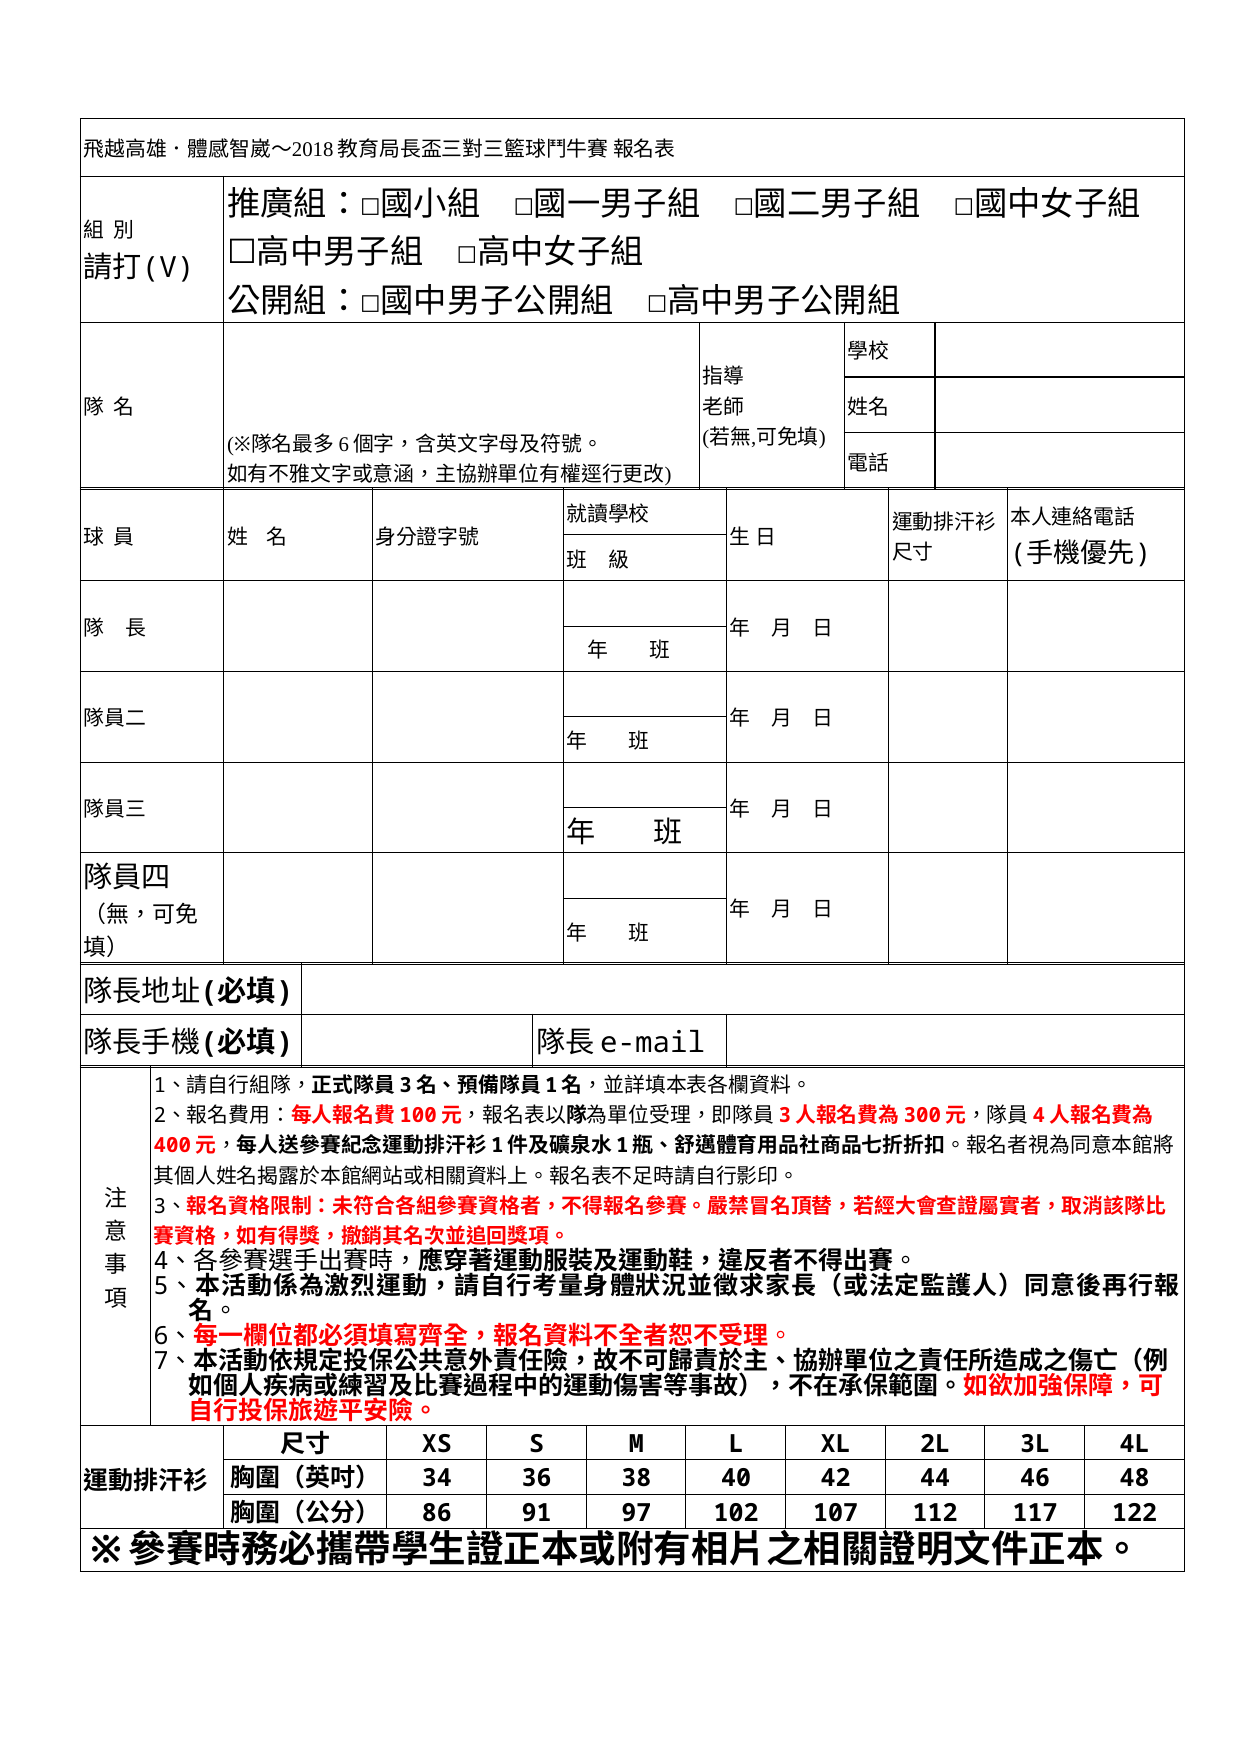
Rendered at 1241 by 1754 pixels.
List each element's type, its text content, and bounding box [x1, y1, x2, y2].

table_cell 隊員三 [81, 763, 223, 852]
table_cell S [487, 1426, 586, 1459]
table_cell 年 月 日 [727, 853, 888, 962]
table_cell 34 [387, 1460, 486, 1493]
table_cell 年 月 日 [727, 672, 888, 762]
table_cell 隊 名 [81, 323, 223, 487]
table_cell 97 [587, 1495, 685, 1528]
table_cell 隊員二 [81, 672, 223, 762]
table_cell 年 班 [564, 717, 726, 762]
table_cell ※參賽時務必攜帶學生證正本或附有相片之相關證明文件正本。 [81, 1529, 1184, 1571]
table_cell 86 [387, 1495, 486, 1528]
table_cell [1008, 763, 1184, 852]
table_cell [224, 853, 372, 962]
table_cell [889, 763, 1007, 852]
table_cell [1008, 581, 1184, 671]
table_cell 姓 名 [224, 490, 372, 580]
table_cell 生 日 [727, 490, 888, 580]
table_cell 姓名 [845, 378, 934, 432]
table_cell [373, 581, 563, 671]
table_cell 48 [1085, 1460, 1184, 1493]
table_cell 隊長地址(必填) [81, 965, 301, 1013]
table_cell 尺寸 [224, 1426, 386, 1459]
table_cell 運動排汗衫 [81, 1426, 223, 1528]
table_cell 運動排汗衫尺寸 [889, 490, 1007, 580]
table_cell 102 [686, 1495, 785, 1528]
table_cell 112 [886, 1495, 984, 1528]
table_cell 指導 老師 (若無,可免填) [700, 323, 844, 487]
table_cell 年 班 [564, 627, 726, 671]
table_cell 就讀學校 [564, 490, 726, 534]
table_cell 117 [985, 1495, 1084, 1528]
table_cell [564, 581, 726, 626]
table_cell [302, 1015, 532, 1065]
table_cell 隊 長 [81, 581, 223, 671]
table_cell [1008, 853, 1184, 962]
table_cell [1008, 672, 1184, 762]
table_cell XL [786, 1426, 885, 1459]
table_cell [373, 672, 563, 762]
table_cell 隊長手機(必填) [81, 1015, 301, 1065]
table_cell 隊長e-mail [533, 1015, 726, 1065]
table_cell 本人連絡電話 (手機優先) [1008, 490, 1184, 580]
table_cell 2L [886, 1426, 984, 1459]
table_cell [564, 853, 726, 897]
table_cell 44 [886, 1460, 984, 1493]
table_cell L [686, 1426, 785, 1459]
table_cell 3L [985, 1426, 1084, 1459]
table_cell [936, 378, 1184, 432]
table_cell [373, 853, 563, 962]
table_cell 40 [686, 1460, 785, 1493]
table_cell 91 [487, 1495, 586, 1528]
table_cell 46 [985, 1460, 1084, 1493]
table_cell 42 [786, 1460, 885, 1493]
table_cell 36 [487, 1460, 586, 1493]
table_cell 學校 [845, 323, 934, 376]
table_cell 年 班 [564, 899, 726, 962]
table_cell 電話 [845, 433, 934, 487]
table_cell [224, 672, 372, 762]
table_cell 4L [1085, 1426, 1184, 1459]
table_cell [373, 763, 563, 852]
table_cell M [587, 1426, 685, 1459]
table_cell [224, 763, 372, 852]
table_cell [936, 433, 1184, 487]
table_cell 球 員 [81, 490, 223, 580]
table_cell 年 月 日 [727, 763, 888, 852]
table_cell 推廣組：☐國小組 ☐國一男子組 ☐國二男子組 ☐國中女子組 ☐高中男子組 ☐高中女子組 公開組：☐國中男子公開組 ☐高中男子公開組 [224, 177, 1184, 322]
table_cell 胸圍（公分） [224, 1495, 386, 1528]
table_cell [564, 672, 726, 716]
table_cell [302, 965, 1184, 1013]
table_cell 注 意 事 項 [81, 1068, 150, 1425]
table_cell 組 別 請打(V) [81, 177, 223, 322]
table_cell 1、請自行組隊，正式隊員3名、預備隊員1名，並詳填本表各欄資料。 2、報名費用：每人報名費100元，報名表以隊為單位受理，即隊員3人報名費為300元，隊員4人報名費為400元，每人送參賽紀念運動排汗衫1件及礦泉水1瓶、舒邁體育用品社商品七折折扣。報名者視為同意本館將其個人姓名揭露於本館網站或相關資料上。報名表不足時請自行影印。 3、報名資格限制：未符合各組參賽資格者，不得報名參賽。嚴禁冒名頂替，若經大會查證屬實者，取消該隊比賽資格，如有得獎，撤銷其名次並追回獎項。 4、各參賽選手出賽時，應穿著運動服裝及運動鞋，違反者不得出賽。 5、本活動係為激烈運動，請自行考量身體狀況並徵求家長（或法定監護人）同意後再行報名。 6、每一欄位都必須填寫齊全，報名資料不全者恕不受理。 7、本活動依規定投保公共意外責任險，故不可歸責於主、協辦單位之責任所造成之傷亡（例如個人疾病或練習及比賽過程中的運動傷害等事故），不在承保範圍。如欲加強保障，可自行投保旅遊平安險。 [151, 1068, 1184, 1425]
table_cell 年 班 [564, 808, 726, 852]
table_cell [889, 672, 1007, 762]
table_cell [564, 763, 726, 807]
table_cell 身分證字號 [373, 490, 563, 580]
table_cell 飛越高雄．體感智崴～2018教育局長盃三對三籃球鬥牛賽 報名表 [81, 119, 1184, 176]
table_cell [889, 853, 1007, 962]
table_cell [727, 1015, 1184, 1065]
table_cell 38 [587, 1460, 685, 1493]
table_cell XS [387, 1426, 486, 1459]
table_cell 隊員四 （無，可免填） [81, 853, 223, 962]
table_cell (※隊名最多6個字，含英文字母及符號。 如有不雅文字或意涵，主協辦單位有權逕行更改) [224, 323, 699, 487]
table_cell 班 級 [564, 535, 726, 580]
table_cell 122 [1085, 1495, 1184, 1528]
table_cell 107 [786, 1495, 885, 1528]
table_cell [889, 581, 1007, 671]
table_cell [936, 323, 1184, 376]
table_cell [224, 581, 372, 671]
table_cell 胸圍（英吋） [224, 1460, 386, 1493]
table_cell 年 月 日 [727, 581, 888, 671]
